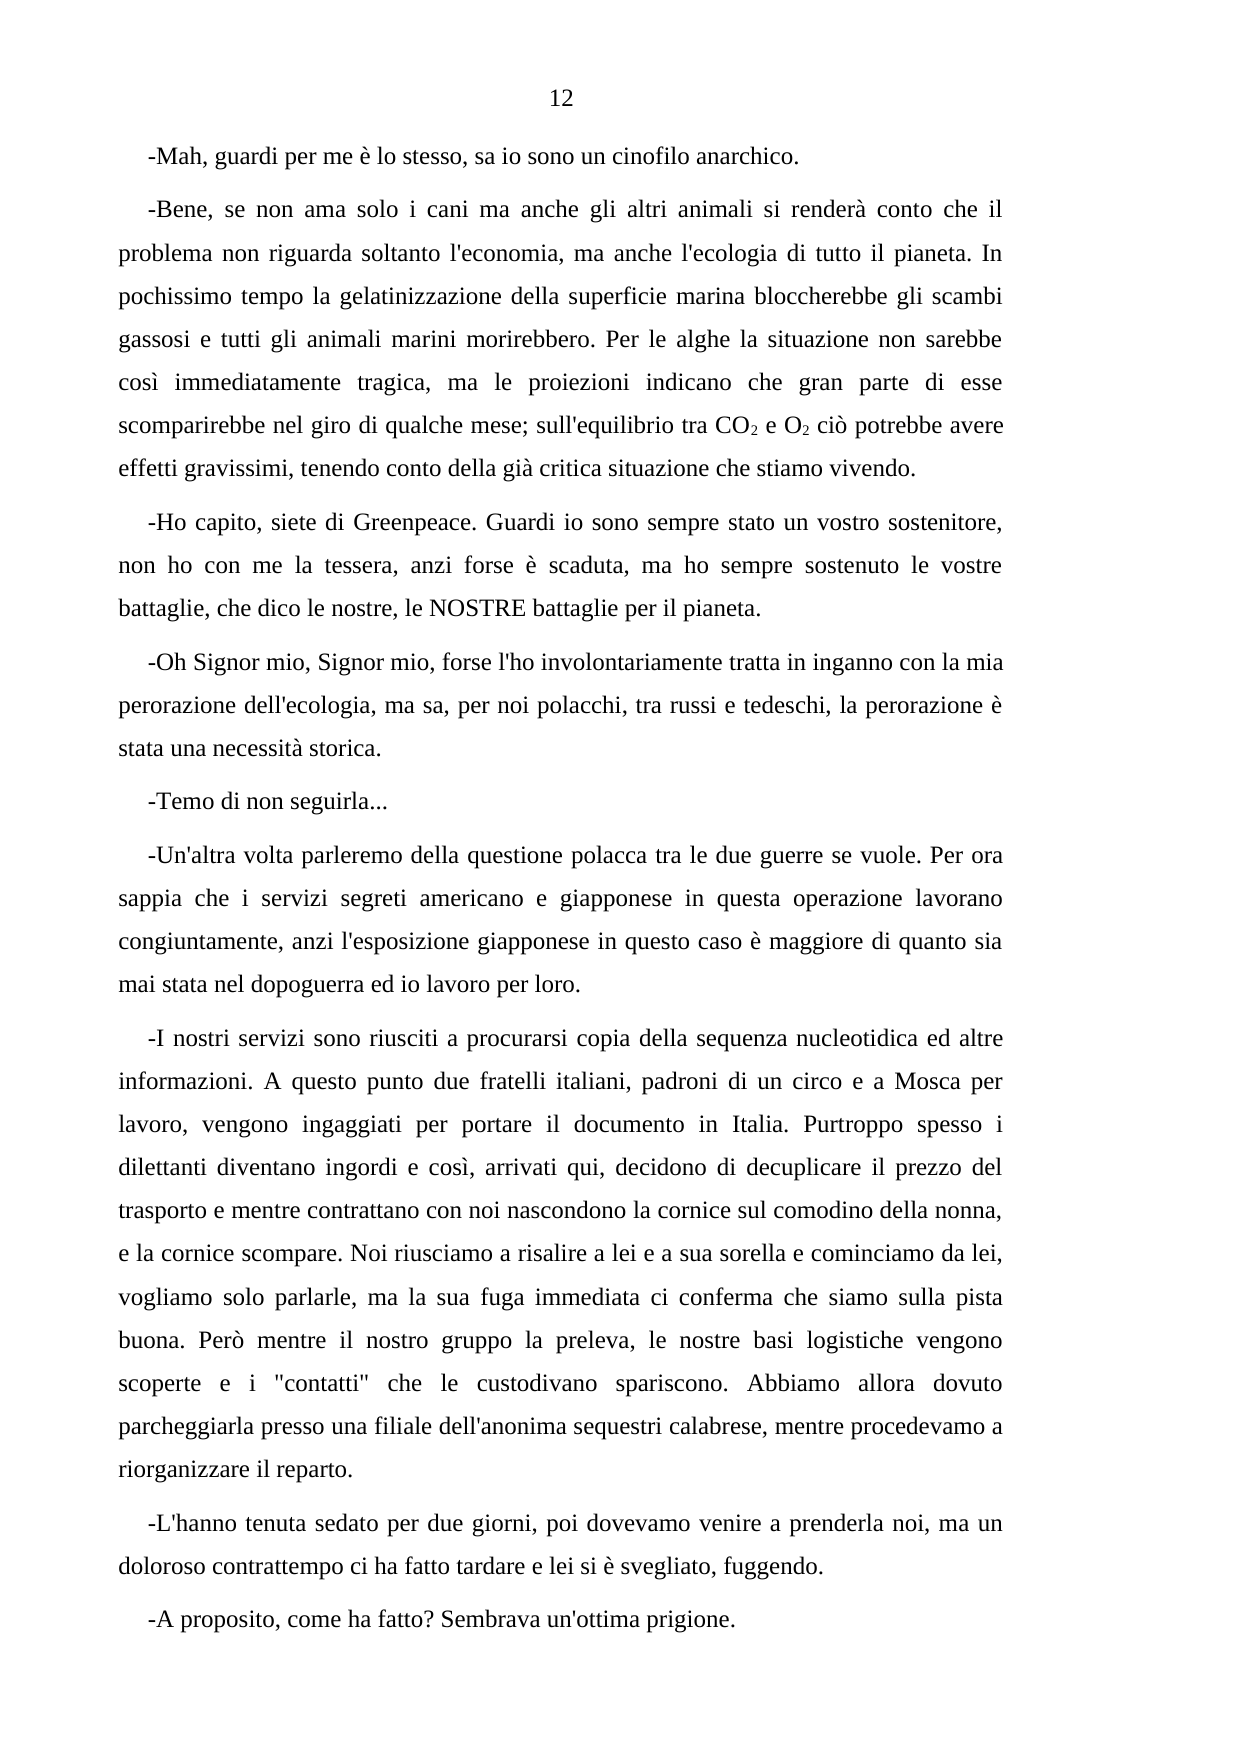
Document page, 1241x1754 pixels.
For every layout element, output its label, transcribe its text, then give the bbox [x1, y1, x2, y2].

text -Bene, se non ama solo i cani ma anche gli altri animali si renderà conto che il problema non riguarda soltanto l'economia, ma anche l'ecologia di tutto il pianeta. In pochissimo tempo la gelatinizzazione della superficie marina bloccherebbe gli scambi gassosi e tutti gli animali marini morirebbero. Per le alghe la situazione non sarebbe così immediatamente tragica, ma le proiezioni indicano che gran parte di esse scomparirebbe nel giro di qualche mese; sull'equilibrio tra CO2 e O2 ciò potrebbe avere effetti gravissimi, tenendo conto della già critica situazione che stiamo vivendo. [118, 194, 1004, 482]
text -L'hanno tenuta sedato per due giorni, poi dovevamo venire a prenderla noi, ma un doloroso contrattempo ci ha fatto tardare e lei si è svegliato, fuggendo. [118, 1508, 1004, 1579]
text -Ho capito, siete di Greenpeace. Guardi io sono sempre stato un vostro sostenitore, non ho con me la tessera, anzi forse è scaduta, ma ho sempre sostenuto le vostre battaglie, che dico le nostre, le NOSTRE battaglie per il pianeta. [118, 507, 1004, 622]
text -Temo di non seguirla... [118, 786, 1004, 815]
text -Mah, guardi per me è lo stesso, sa io sono un cinofilo anarchico. [118, 141, 1004, 170]
text -Un'altra volta parleremo della questione polacca tra le due guerre se vuole. Per ora sappia che i servizi segreti americano e giapponese in questa operazione lavorano congiuntamente, anzi l'esposizione giapponese in questo caso è maggiore di quanto sia mai stata nel dopoguerra ed io lavoro per loro. [118, 840, 1004, 998]
text -A proposito, come ha fatto? Sembrava un'ottima prigione. [118, 1604, 1004, 1633]
text -I nostri servizi sono riusciti a procurarsi copia della sequenza nucleotidica ed altre informazioni. A questo punto due fratelli italiani, padroni di un circo e a Mosca per lavoro, vengono ingaggiati per portare il documento in Italia. Purtroppo spesso i dilettanti diventano ingordi e così, arrivati qui, decidono di decuplicare il prezzo del trasporto e mentre contrattano con noi nascondono la cornice sul comodino della nonna, e la cornice scompare. Noi riusciamo a risalire a lei e a sua sorella e cominciamo da lei, vogliamo solo parlarle, ma la sua fuga immediata ci conferma che siamo sulla pista buona. Però mentre il nostro gruppo la preleva, le nostre basi logistiche vengono scoperte e i "contatti" che le custodivano spariscono. Abbiamo allora dovuto parcheggiarla presso una filiale dell'anonima sequestri calabrese, mentre procedevamo a riorganizzare il reparto. [118, 1023, 1004, 1483]
text -Oh Signor mio, Signor mio, forse l'ho involontariamente tratta in inganno con la mia perorazione dell'ecologia, ma sa, per noi polacchi, tra russi e tedeschi, la perorazione è stata una necessità storica. [118, 647, 1004, 762]
